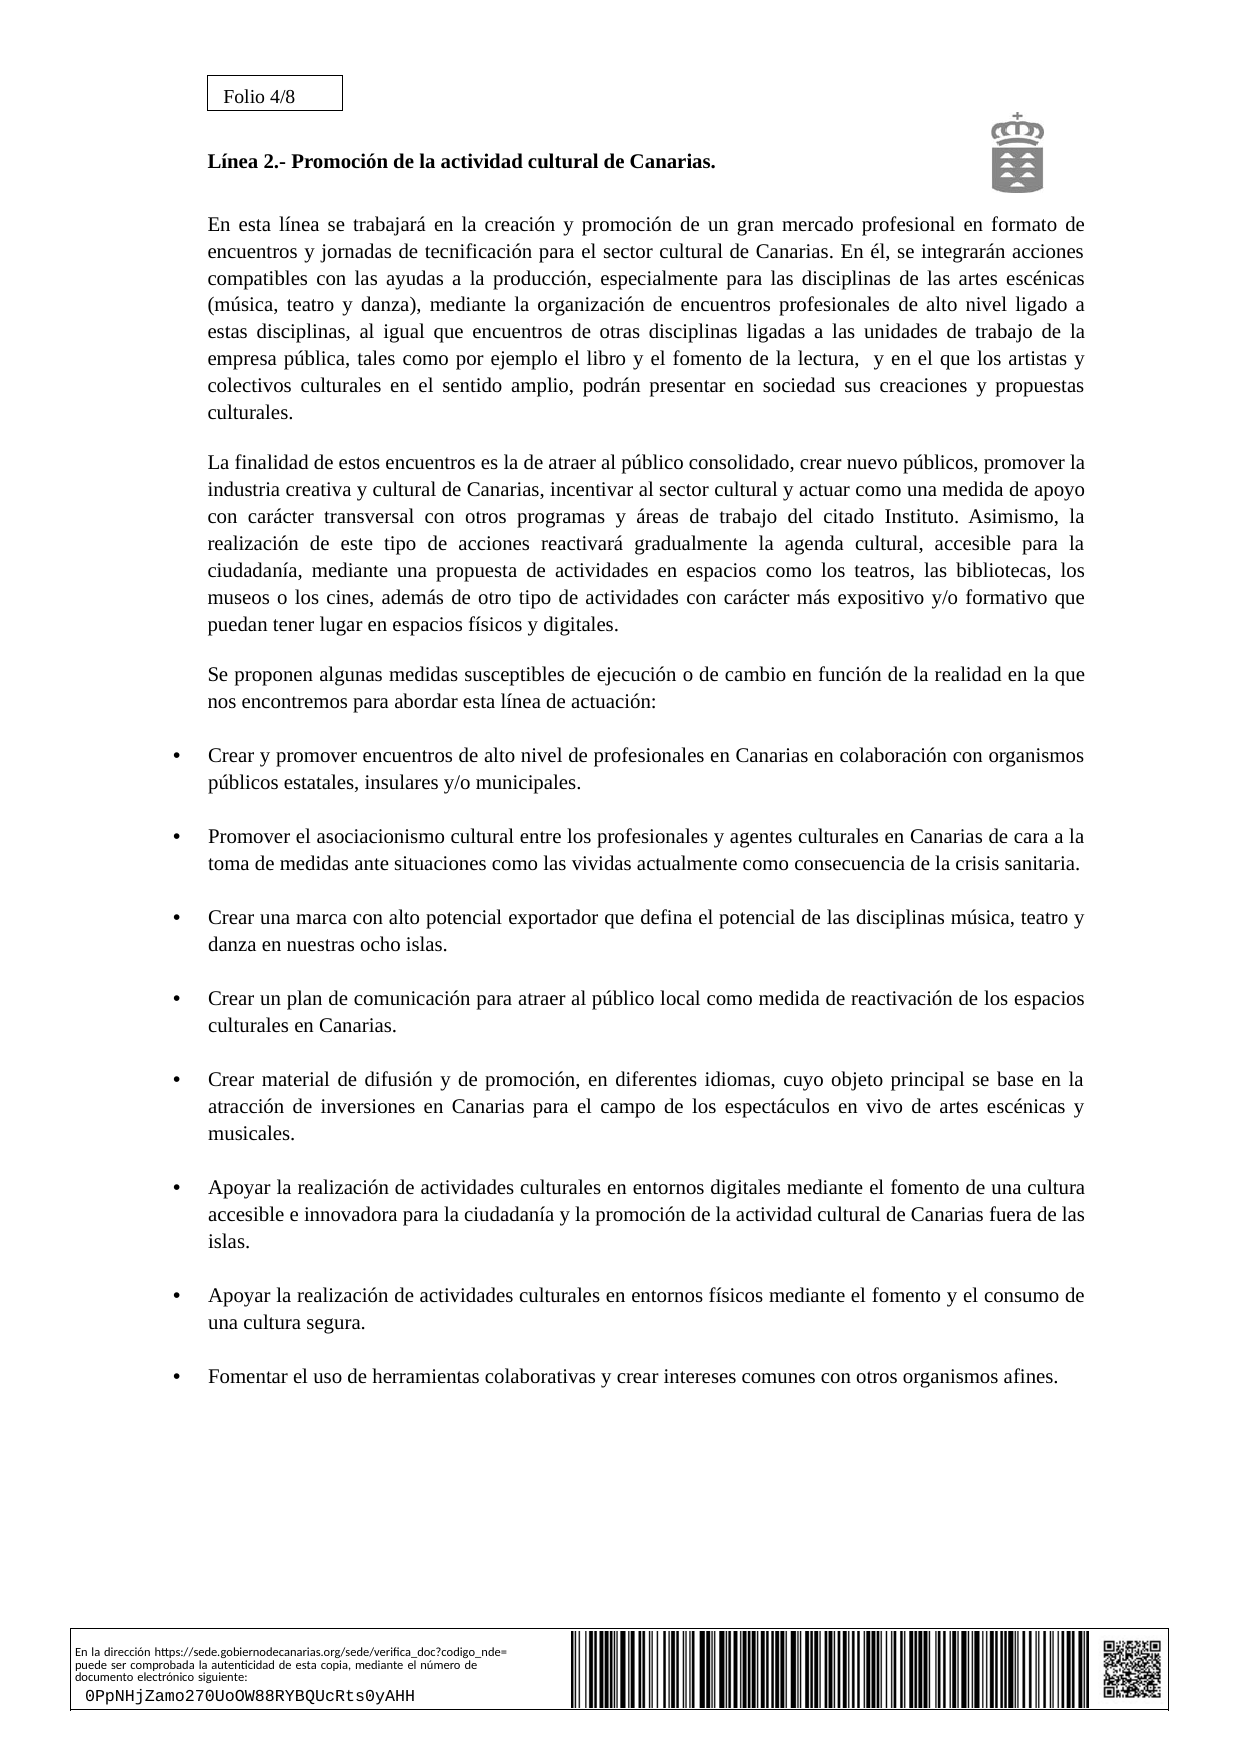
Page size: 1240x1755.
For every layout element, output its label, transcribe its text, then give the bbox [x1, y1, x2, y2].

list Crear una marca con alto potencial exportador que defina el potencial de las disciplinas música, teatro y danza en nuestras ocho islas. [173, 905, 1086, 956]
list Crear un plan de comunicación para atraer al público local como medida de reactivación de los espacios culturales en Canarias. [173, 986, 1086, 1037]
list Apoyar la realización de actividades culturales en entornos digitales mediante el fomento de una cultura accesible e innovadora para la ciudadanía y la promoción de la actividad cultural de Canarias fuera de las islas. [173, 1175, 1086, 1253]
list Crear y promover encuentros de alto nivel de profesionales en Canarias en colaboración con organismos públicos estatales, insulares y/o municipales. [173, 743, 1086, 794]
list Apoyar la realización de actividades culturales en entornos físicos mediante el fomento y el consumo de una cultura segura. [173, 1283, 1086, 1334]
text La finalidad de estos encuentros es la de atraer al público consolidado, crear nuevo públicos, promover la industria creativa y cultural de Canarias, incentivar al sector cultural y actuar como una medida de apoyo con carácter transversal con otros programas y áreas de trabajo del citado Instituto. Asimismo, la realización de este tipo de acciones reactivará gradualmente la agenda cultural, accesible para la ciudadanía, mediante una propuesta de actividades en espacios como los teatros, las bibliotecas, los museos o los cines, además de otro tipo de actividades con carácter más expositivo y/o formativo que puedan tener lugar en espacios físicos y digitales. [207, 450, 1086, 636]
list Crear material de difusión y de promoción, en diferentes idiomas, cuyo objeto principal se base en la atracción de inversiones en Canarias para el campo de los espectáculos en vivo de artes escénicas y musicales. [173, 1067, 1086, 1145]
list Fomentar el uso de herramientas colaborativas y crear intereses comunes con otros organismos afines. [173, 1364, 1086, 1388]
text En esta línea se trabajará en la creación y promoción de un gran mercado profesional en formato de encuentros y jornadas de tecnificación para el sector cultural de Canarias. En él, se integrarán acciones compatibles con las ayudas a la producción, especialmente para las disciplinas de las artes escénicas (música, teatro y danza), mediante la organización de encuentros profesionales de alto nivel ligado a estas disciplinas, al igual que encuentros de otras disciplinas ligadas a las unidades de trabajo de la empresa pública, tales como por ejemplo el libro y el fomento de la lectura, y en el que los artistas y colectivos culturales en el sentido amplio, podrán presentar en sociedad sus creaciones y propuestas culturales. [207, 212, 1086, 424]
text Línea 2.- Promoción de la actividad cultural de Canarias. [207, 149, 991, 173]
list Promover el asociacionismo cultural entre los profesionales y agentes culturales en Canarias de cara a la toma de medidas ante situaciones como las vividas actualmente como consecuencia de la crisis sanitaria. [173, 824, 1086, 875]
text Se proponen algunas medidas susceptibles de ejecución o de cambio en función de la realidad en la que nos encontremos para abordar esta línea de actuación: [207, 662, 1086, 713]
